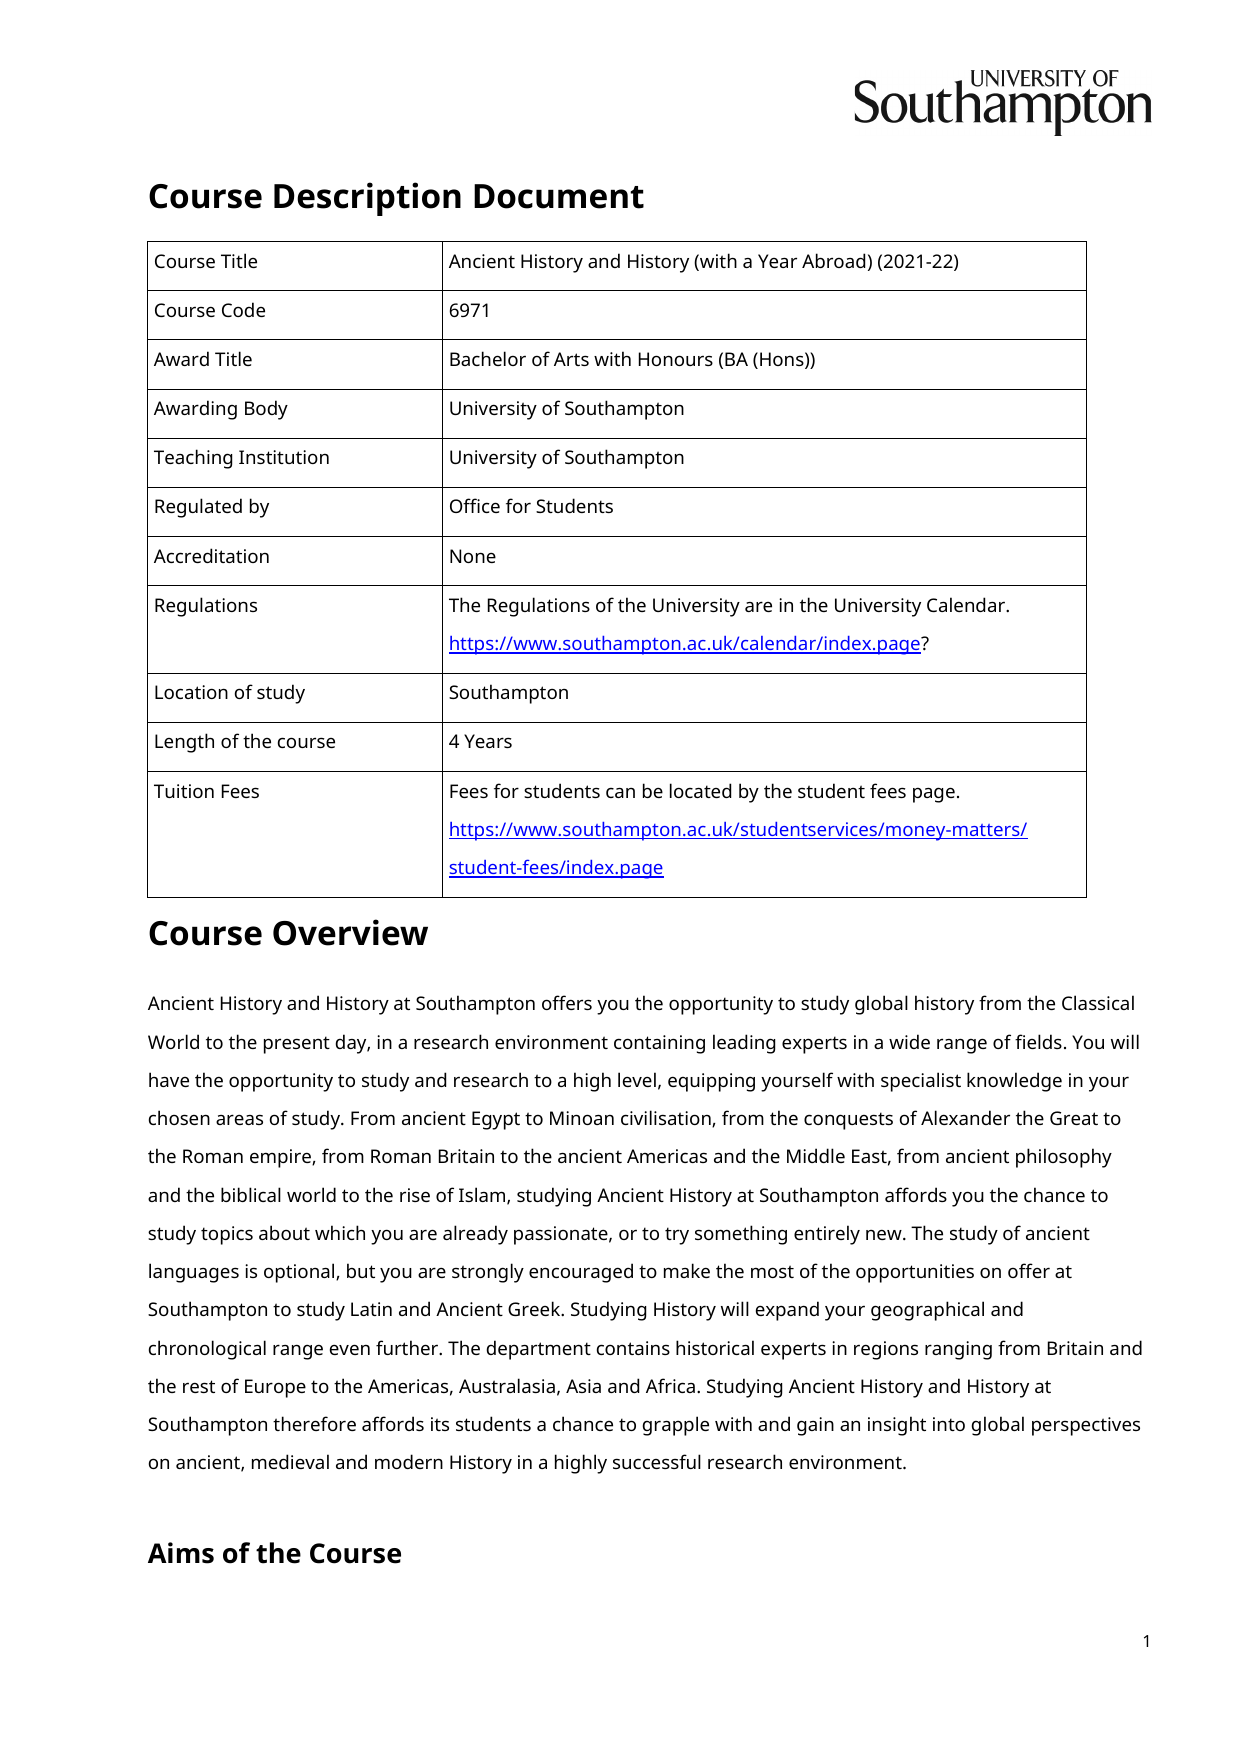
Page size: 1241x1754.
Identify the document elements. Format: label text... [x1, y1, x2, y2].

table_cell Award Title [148, 340, 442, 388]
subtitle Course Overview [148, 910, 1152, 956]
subtitle Aims of the Course [148, 1534, 1152, 1571]
table_cell The Regulations of the University are in the University Calendar. https://www.southampton.ac.uk/calendar/index.page? [443, 586, 1086, 673]
table_cell Office for Students [443, 488, 1086, 536]
table_cell Awarding Body [148, 390, 442, 438]
table_cell Length of the course [148, 723, 442, 771]
table_cell University of Southampton [443, 390, 1086, 438]
table_cell 4 Years [443, 723, 1086, 771]
subtitle Course Description Document [148, 173, 1152, 218]
table_cell Teaching Institution [148, 439, 442, 487]
table_cell Fees for students can be located by the student fees page. https://www.southampton.ac.uk/studentservices/money-matters/student-fees/index.page [443, 772, 1086, 897]
table_cell Accreditation [148, 537, 442, 585]
table_header Course Title [148, 242, 442, 290]
table_cell Southampton [443, 674, 1086, 722]
table_cell Regulated by [148, 488, 442, 536]
table_cell Tuition Fees [148, 772, 442, 897]
table_cell Location of study [148, 674, 442, 722]
table_cell 6971 [443, 291, 1086, 339]
table_cell Bachelor of Arts with Honours (BA (Hons)) [443, 340, 1086, 388]
table_header Ancient History and History (with a Year Abroad) (2021-22) [443, 242, 1086, 290]
table_cell University of Southampton [443, 439, 1086, 487]
table_cell Course Code [148, 291, 442, 339]
text Ancient History and History at Southampton offers you the opportunity to study global history from the Classical World to the present day, in a research environment containing leading experts in a wide range of fields. You will have the opportunity to study and research to a high level, equipping yourself with specialist knowledge in your chosen areas of study. From ancient Egypt to Minoan civilisation, from the conquests of Alexander the Great to the Roman empire, from Roman Britain to the ancient Americas and the Middle East, from ancient philosophy and the biblical world to the rise of Islam, studying Ancient History at Southampton affords you the chance to study topics about which you are already passionate, or to try something entirely new. The study of ancient languages is optional, but you are strongly encouraged to make the most of the opportunities on offer at Southampton to study Latin and Ancient Greek. Studying History will expand your geographical and chronological range even further. The department contains historical experts in regions ranging from Britain and the rest of Europe to the Americas, Australasia, Asia and Africa. Studying Ancient History and History at Southampton therefore affords its students a chance to grapple with and gain an insight into global perspectives on ancient, medieval and modern History in a highly successful research environment. [148, 991, 1145, 1475]
table_cell None [443, 537, 1086, 585]
table_cell Regulations [148, 586, 442, 673]
